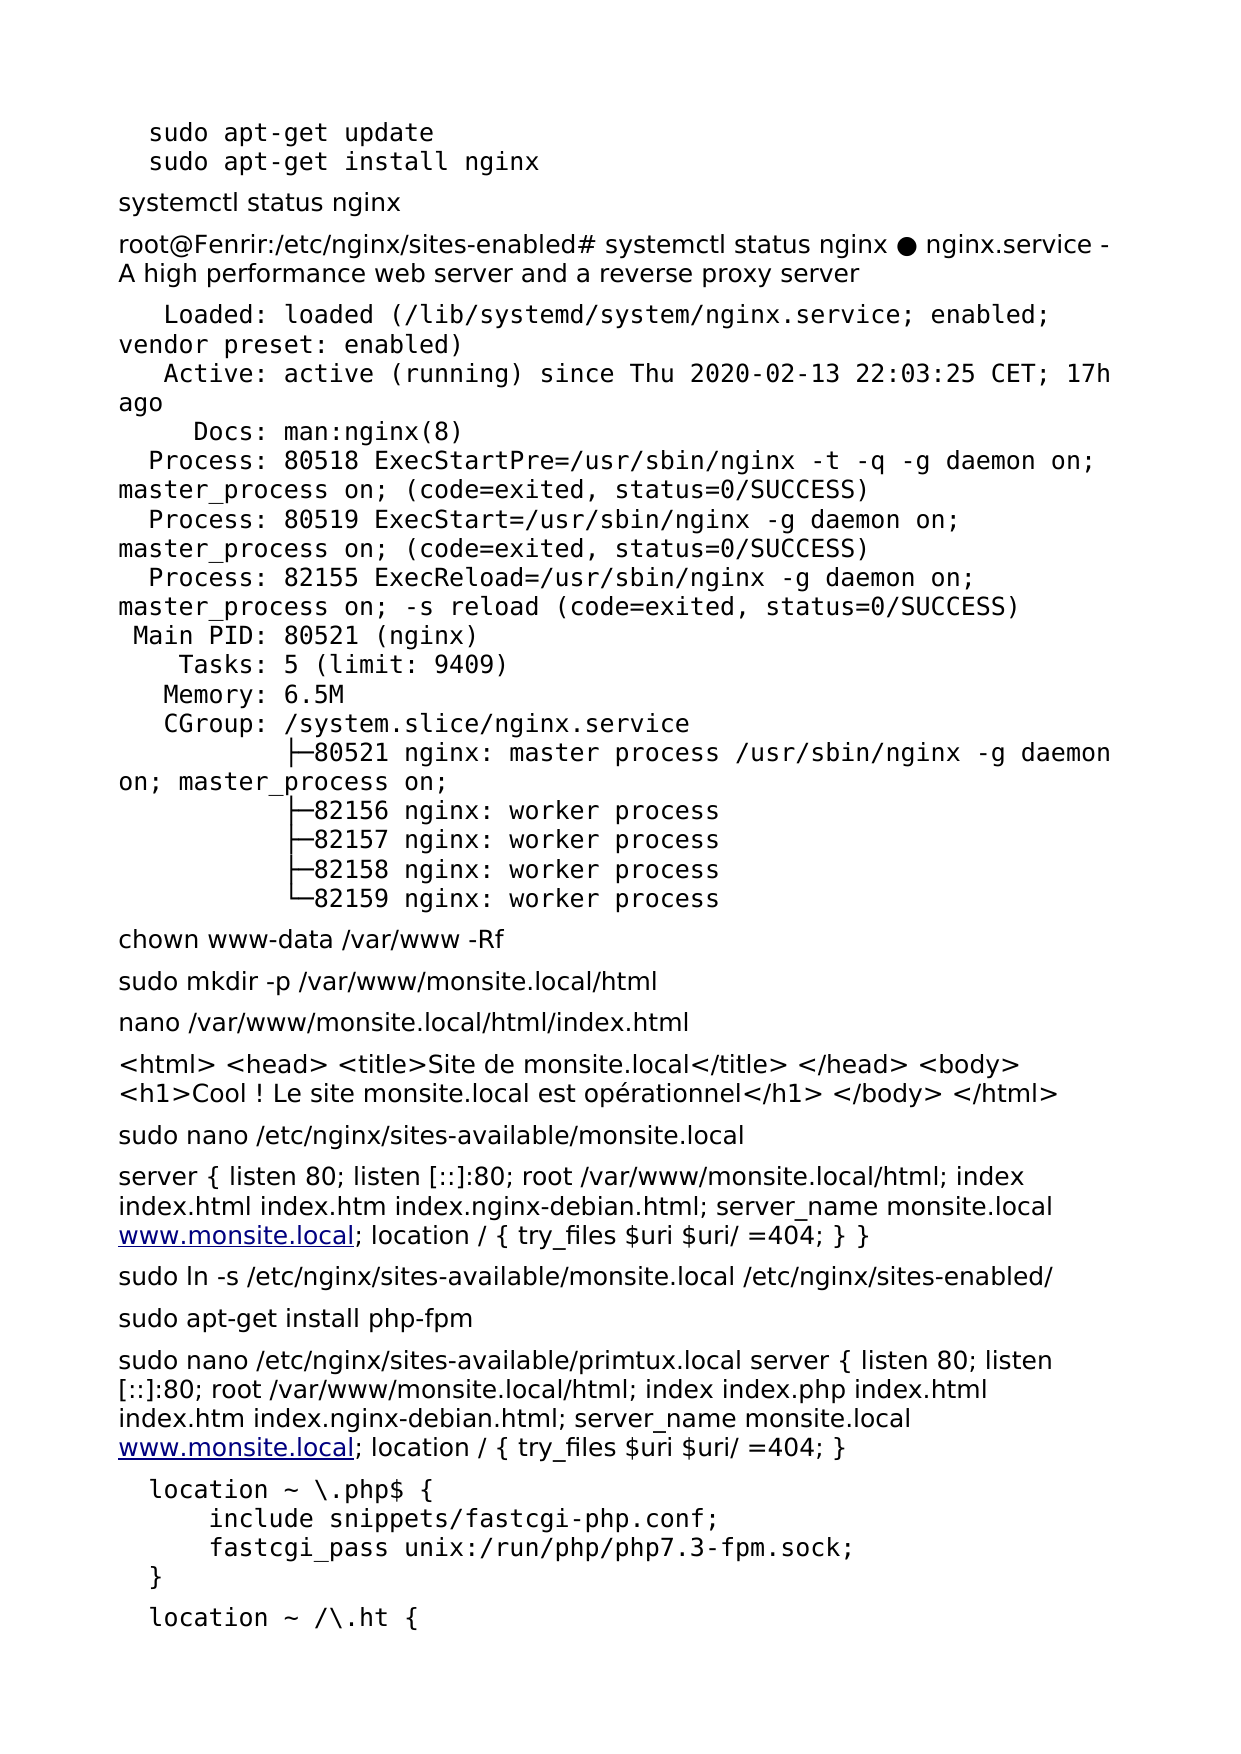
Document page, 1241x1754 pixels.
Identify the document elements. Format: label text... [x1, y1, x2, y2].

text sudo mkdir -p /var/www/monsite.local/html [118, 967, 1122, 996]
text nano /var/www/monsite.local/html/index.html [118, 1008, 1122, 1037]
text sudo nano /etc/nginx/sites-available/primtux.local server { listen 80; listen [::]:80; root /var/www/monsite.local/html; index index.php index.html index.htm index.nginx-debian.html; server_name monsite.local www.monsite.local; location / { try_files $uri $uri/ =404; } [118, 1346, 1122, 1462]
text location ~ /\.ht { [118, 1603, 1122, 1633]
text chown www-data /var/www -Rf [118, 925, 1122, 954]
text <html> <head> <title>Site de monsite.local</title> </head> <body> <h1>Cool ! Le site monsite.local est opérationnel</h1> </body> </html> [118, 1050, 1122, 1108]
text location ~ \.php$ { include snippets/fastcgi-php.conf; fastcgi_pass unix:/run/php/php7.3-fpm.sock; } [118, 1475, 1122, 1592]
text server { listen 80; listen [::]:80; root /var/www/monsite.local/html; index index.html index.htm index.nginx-debian.html; server_name monsite.local www.monsite.local; location / { try_files $uri $uri/ =404; } } [118, 1162, 1122, 1250]
text root@Fenrir:/etc/nginx/sites-enabled# systemctl status nginx ● nginx.service - A high performance web server and a reverse proxy server [118, 230, 1122, 288]
text sudo apt-get update sudo apt-get install nginx [118, 118, 1122, 176]
text sudo nano /etc/nginx/sites-available/monsite.local [118, 1121, 1122, 1150]
text systemctl status nginx [118, 188, 1122, 217]
text sudo ln -s /etc/nginx/sites-available/monsite.local /etc/nginx/sites-enabled/ [118, 1262, 1122, 1292]
text sudo apt-get install php-fpm [118, 1304, 1122, 1333]
text Loaded: loaded (/lib/systemd/system/nginx.service; enabled; vendor preset: enabled) Active: active (running) since Thu 2020-02-13 22:03:25 CET; 17h ago Docs: man:nginx(8) Process: 80518 ExecStartPre=/usr/sbin/nginx -t -q -g daemon on; master_process on; (code=exited, status=0/SUCCESS) Process: 80519 ExecStart=/usr/sbin/nginx -g daemon on; master_process on; (code=exited, status=0/SUCCESS) Process: 82155 ExecReload=/usr/sbin/nginx -g daemon on; master_process on; -s reload (code=exited, status=0/SUCCESS) Main PID: 80521 (nginx) Tasks: 5 (limit: 9409) Memory: 6.5M CGroup: /system.slice/nginx.service ├─80521 nginx: master process /usr/sbin/nginx -g daemon on; master_process on; ├─82156 nginx: worker process ├─82157 nginx: worker process ├─82158 nginx: worker process └─82159 nginx: worker process [118, 301, 1122, 913]
